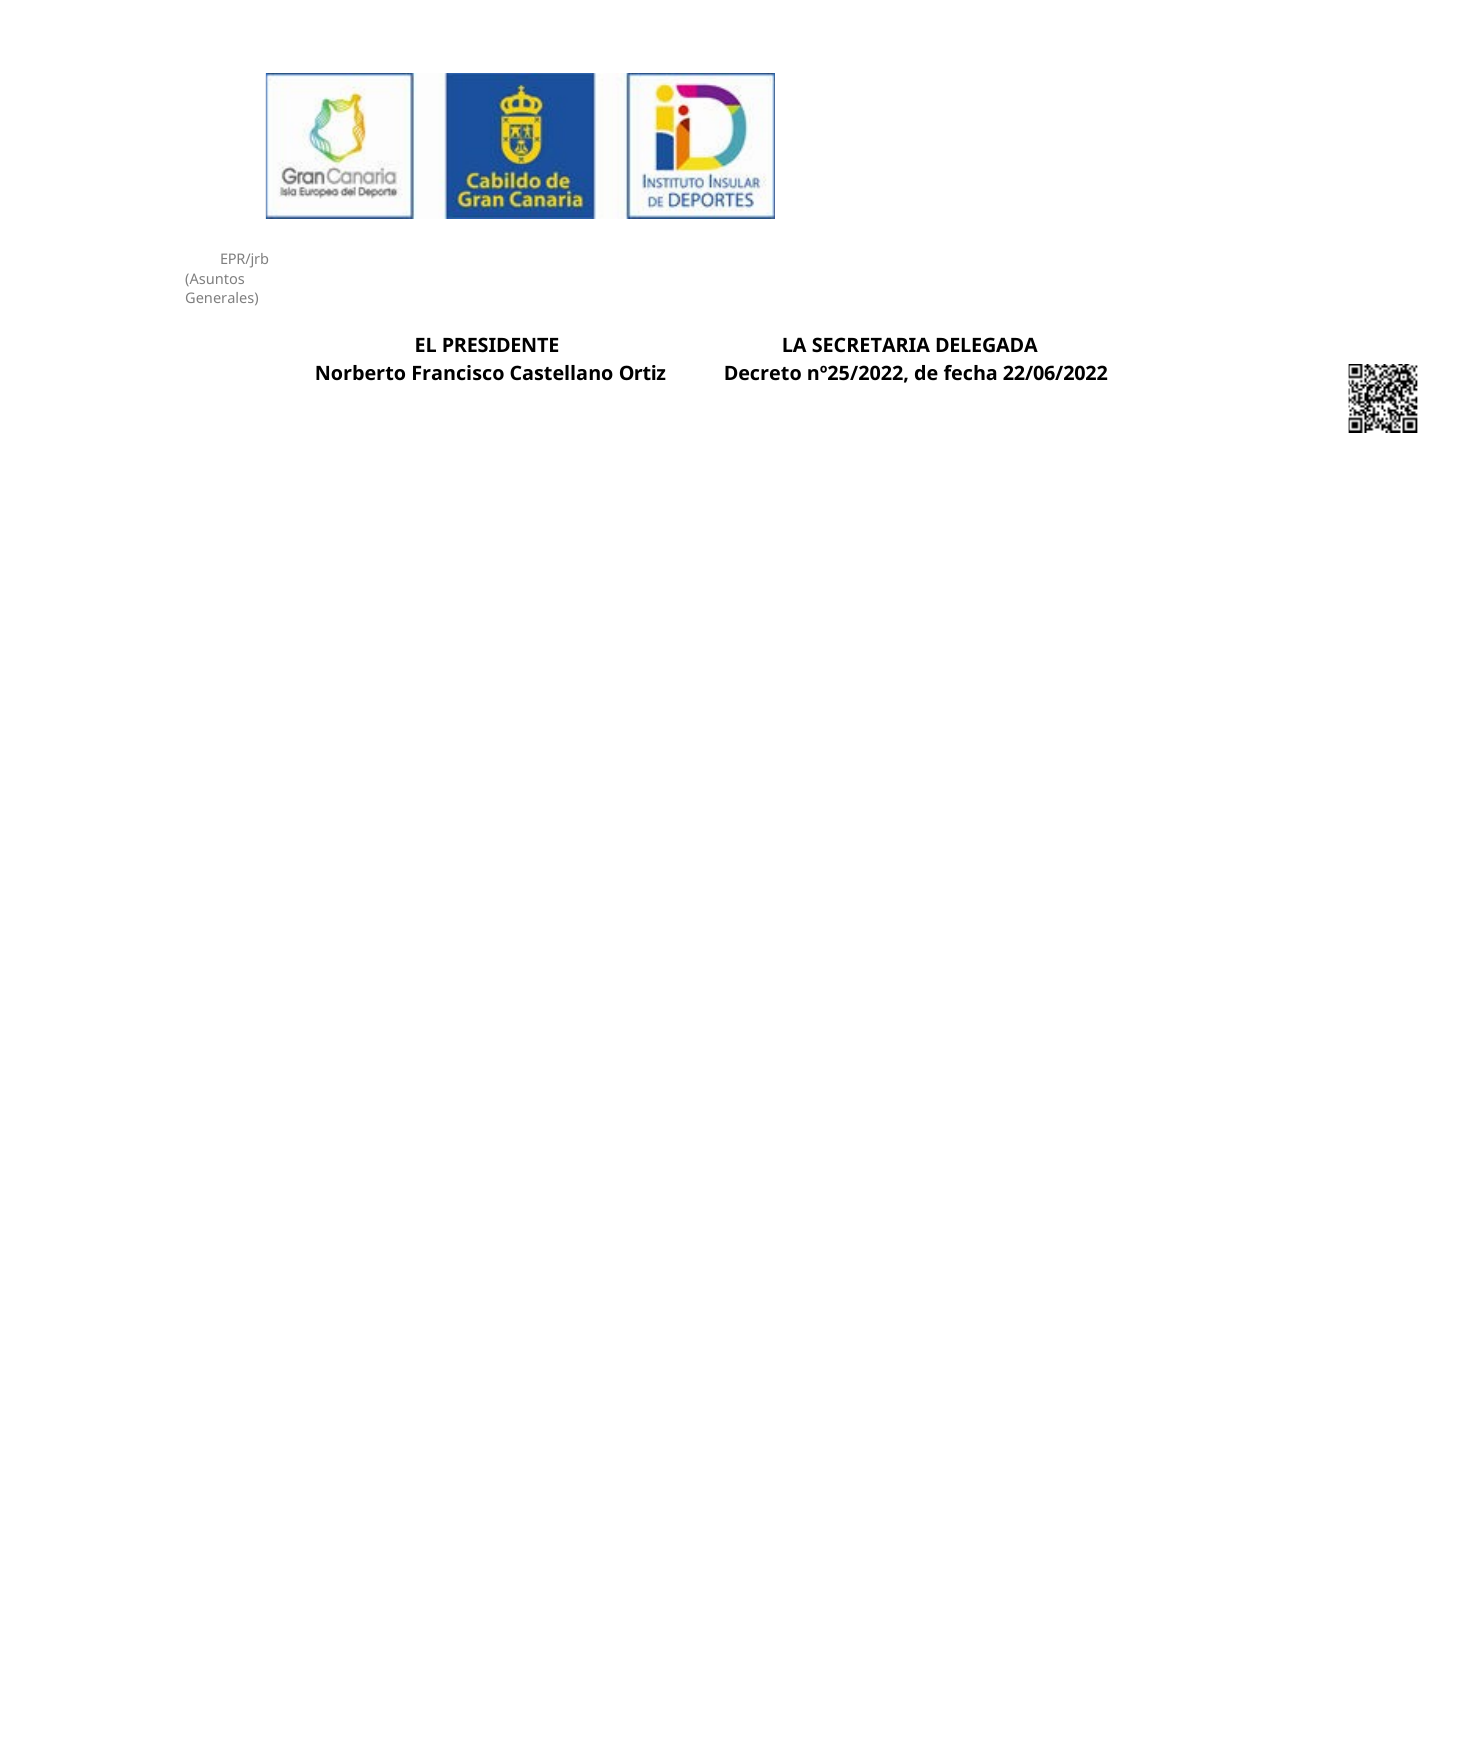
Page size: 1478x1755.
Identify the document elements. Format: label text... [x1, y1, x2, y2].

text Norberto Francisco Castellano Ortiz Decreto nº25/2022, de fecha 22/06/2022 [314, 359, 1429, 386]
text EL PRESIDENTE LA SECRETARIA DELEGADA [414, 332, 1429, 359]
